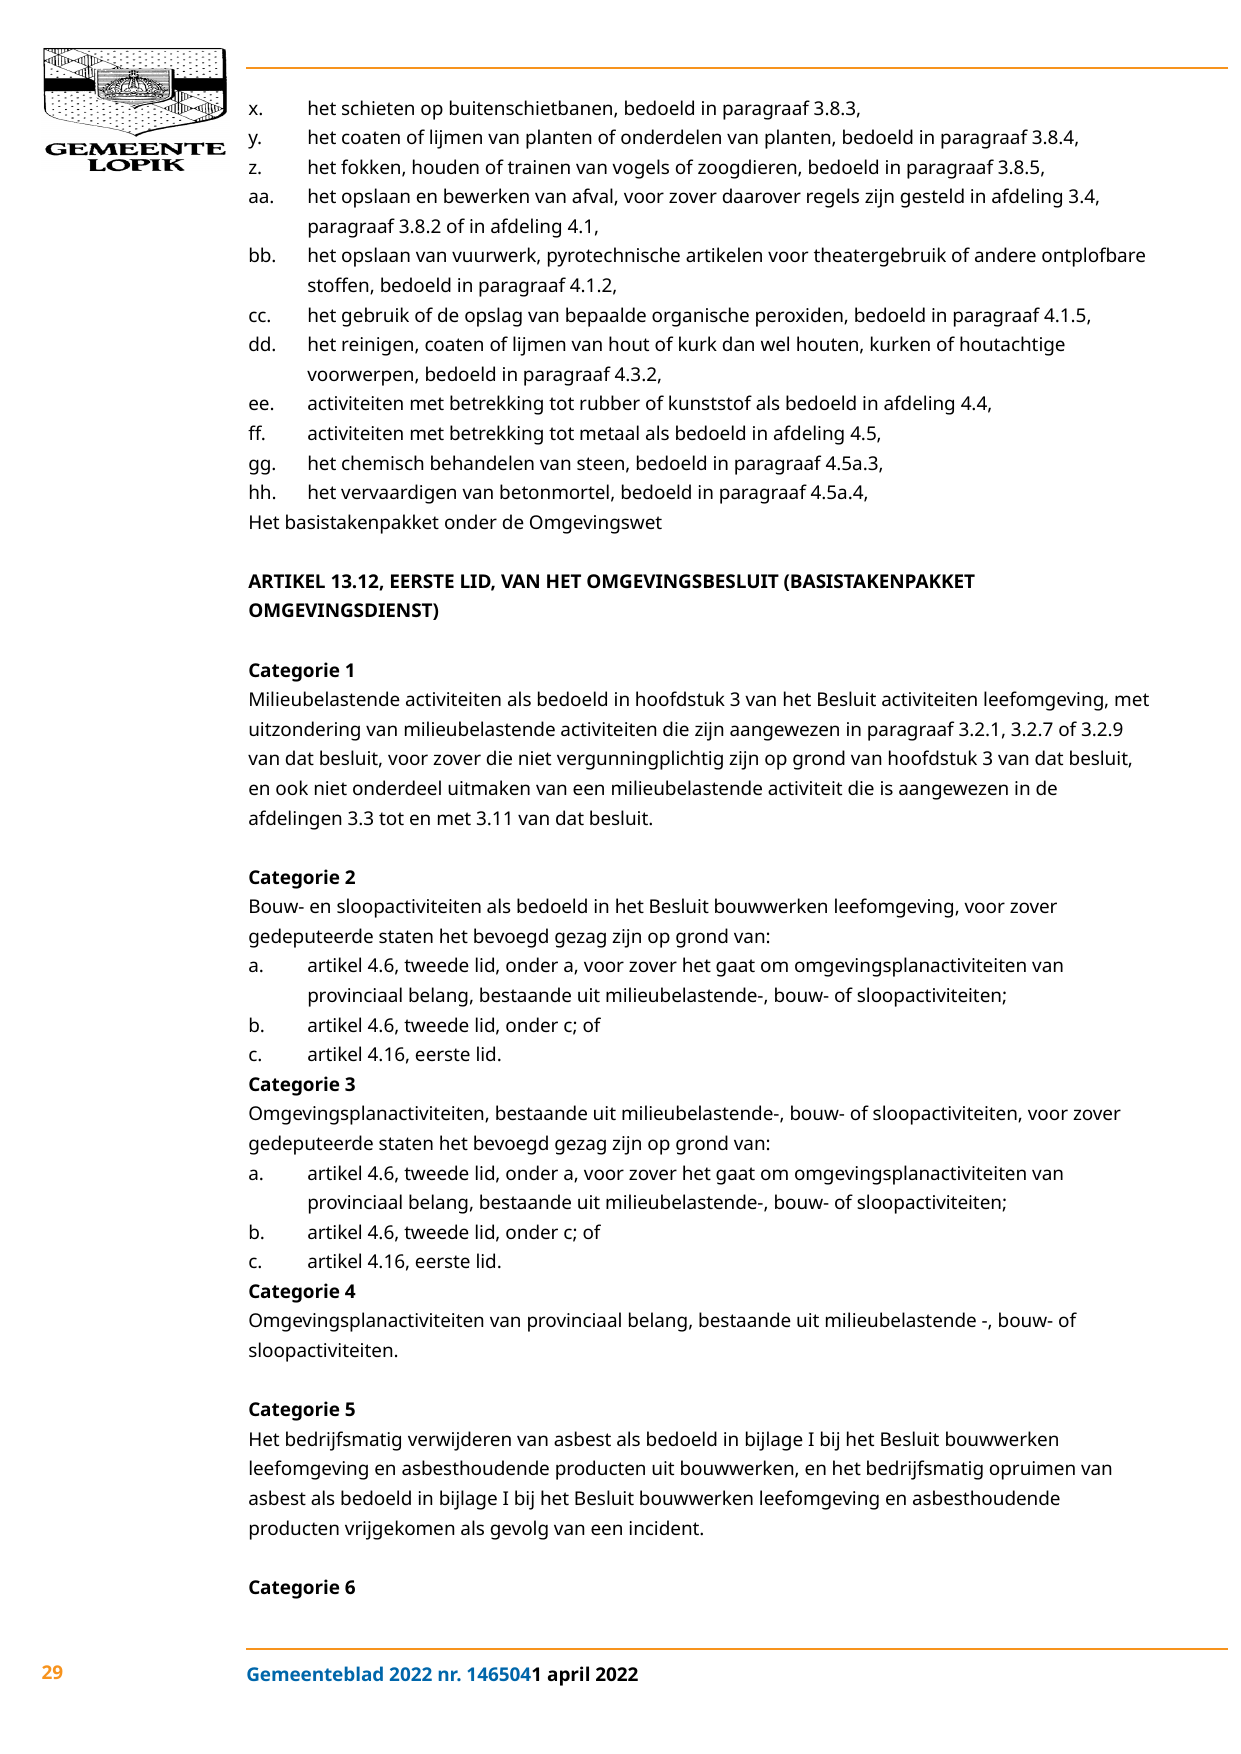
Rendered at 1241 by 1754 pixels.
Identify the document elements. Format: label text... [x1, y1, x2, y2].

text Omgevingsplanactiviteiten van provinciaal belang, bestaande uit milieubelastende -, bouw- of sloopactiviteiten. [248, 1308, 1152, 1363]
text Omgevingsplanactiviteiten, bestaande uit milieubelastende-, bouw- of sloopactiviteiten, voor zover gedeputeerde staten het bevoegd gezag zijn op grond van: [248, 1101, 1152, 1156]
text Categorie 1 [248, 657, 1152, 683]
list het chemisch behandelen van steen, bedoeld in paragraaf 4.5a.3, [248, 450, 1152, 476]
list artikel 4.16, eerste lid. [248, 1041, 1152, 1067]
list activiteiten met betrekking tot rubber of kunststof als bedoeld in afdeling 4.4, [248, 391, 1152, 416]
text Categorie 6 [248, 1574, 1152, 1600]
text Bouw- en sloopactiviteiten als bedoeld in het Besluit bouwwerken leefomgeving, voor zover gedeputeerde staten het bevoegd gezag zijn op grond van: [248, 893, 1152, 949]
text Het basistakenpakket onder de Omgevingswet [248, 509, 1152, 535]
picture [41, 47, 231, 172]
text Categorie 4 [248, 1278, 1152, 1304]
text Categorie 3 [248, 1071, 1152, 1097]
list artikel 4.16, eerste lid. [248, 1248, 1152, 1274]
list artikel 4.6, tweede lid, onder a, voor zover het gaat om omgevingsplanactiviteiten van provinciaal belang, bestaande uit milieubelastende-, bouw- of sloopactiviteiten; [248, 953, 1152, 1008]
list artikel 4.6, tweede lid, onder c; of [248, 1219, 1152, 1245]
list het coaten of lijmen van planten of onderdelen van planten, bedoeld in paragraaf 3.8.4, [248, 124, 1152, 150]
list het vervaardigen van betonmortel, bedoeld in paragraaf 4.5a.4, [248, 479, 1152, 505]
list het reinigen, coaten of lijmen van hout of kurk dan wel houten, kurken of houtachtige voorwerpen, bedoeld in paragraaf 4.3.2, [248, 331, 1152, 387]
text Categorie 2 [248, 864, 1152, 890]
list het schieten op buitenschietbanen, bedoeld in paragraaf 3.8.3, [248, 95, 1152, 121]
list activiteiten met betrekking tot metaal als bedoeld in afdeling 4.5, [248, 420, 1152, 446]
list artikel 4.6, tweede lid, onder c; of [248, 1012, 1152, 1038]
list het opslaan en bewerken van afval, voor zover daarover regels zijn gesteld in afdeling 3.4, paragraaf 3.8.2 of in afdeling 4.1, [248, 183, 1152, 239]
list het gebruik of de opslag van bepaalde organische peroxiden, bedoeld in paragraaf 4.1.5, [248, 302, 1152, 328]
list artikel 4.6, tweede lid, onder a, voor zover het gaat om omgevingsplanactiviteiten van provinciaal belang, bestaande uit milieubelastende-, bouw- of sloopactiviteiten; [248, 1160, 1152, 1215]
text Milieubelastende activiteiten als bedoeld in hoofdstuk 3 van het Besluit activiteiten leefomgeving, met uitzondering van milieubelastende activiteiten die zijn aangewezen in paragraaf 3.2.1, 3.2.7 of 3.2.9 van dat besluit, voor zover die niet vergunningplichtig zijn op grond van hoofdstuk 3 van dat besluit, en ook niet onderdeel uitmaken van een milieubelastende activiteit die is aangewezen in de afdelingen 3.3 tot en met 3.11 van dat besluit. [248, 686, 1152, 831]
text ARTIKEL 13.12, EERSTE LID, VAN HET OMGEVINGSBESLUIT (BASISTAKENPAKKET OMGEVINGSDIENST) [248, 568, 1152, 623]
text Categorie 5 [248, 1396, 1152, 1422]
list het opslaan van vuurwerk, pyrotechnische artikelen voor theatergebruik of andere ontplofbare stoffen, bedoeld in paragraaf 4.1.2, [248, 243, 1152, 298]
list het fokken, houden of trainen van vogels of zoogdieren, bedoeld in paragraaf 3.8.5, [248, 154, 1152, 180]
text Het bedrijfsmatig verwijderen van asbest als bedoeld in bijlage I bij het Besluit bouwwerken leefomgeving en asbesthoudende producten uit bouwwerken, en het bedrijfsmatig opruimen van asbest als bedoeld in bijlage I bij het Besluit bouwwerken leefomgeving en asbesthoudende producten vrijgekomen als gevolg van een incident. [248, 1426, 1152, 1541]
